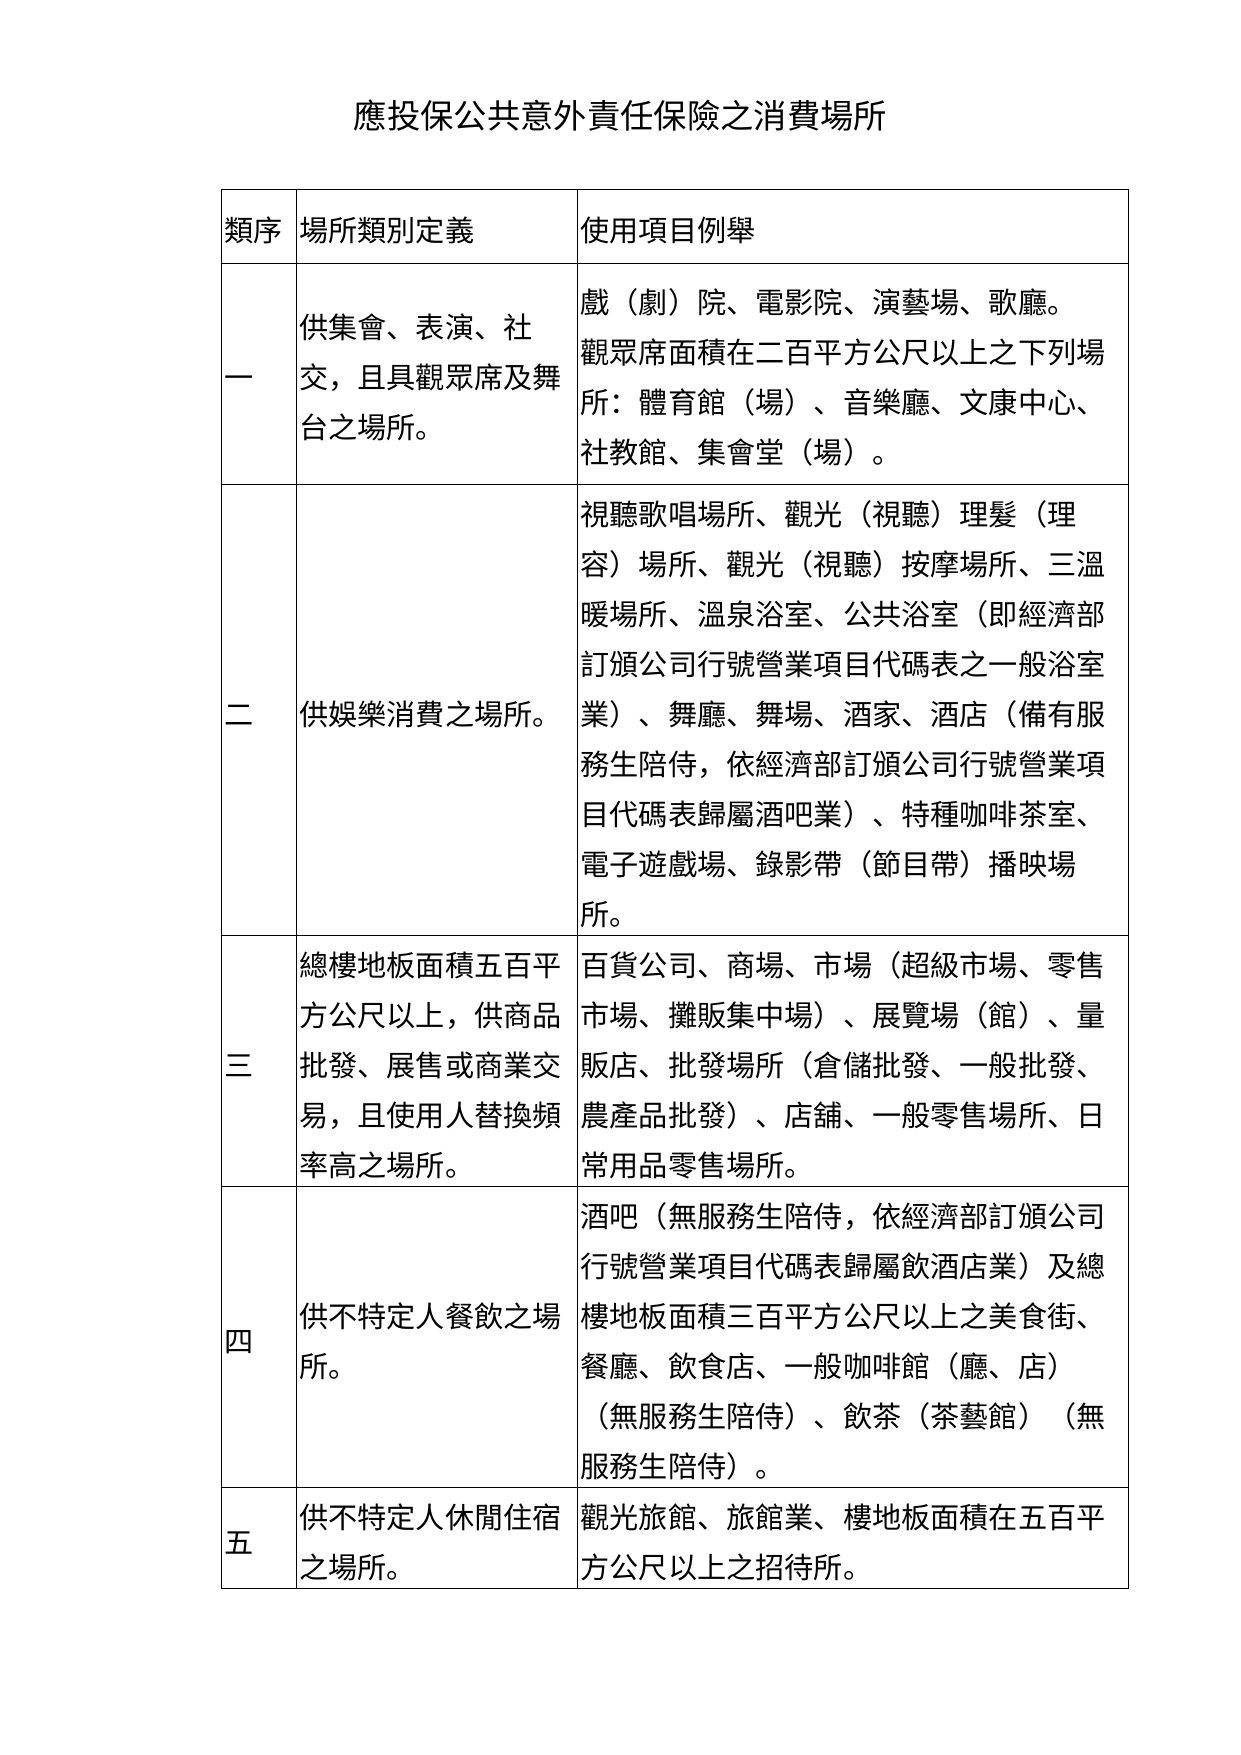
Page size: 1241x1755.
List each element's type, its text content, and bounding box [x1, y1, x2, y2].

table_cell 酒吧（無服務生陪侍，依經濟部訂頒公司行號營業項目代碼表歸屬飲酒店業）及總樓地板面積三百平方公尺以上之美食街、餐廳、飲食店、一般咖啡館（廳、店）（無服務生陪侍）、飲茶（茶藝館）（無服務生陪侍）。 [578, 1187, 1128, 1487]
table_cell 一 [222, 264, 296, 484]
table_cell 四 [222, 1187, 296, 1487]
table_cell 二 [222, 485, 296, 935]
table_cell 供集會、表演、社交，且具觀眾席及舞台之場所。 [297, 264, 577, 484]
table_cell 三 [222, 936, 296, 1186]
table_cell 供娛樂消費之場所。 [297, 485, 577, 935]
table_cell 觀光旅館、旅館業、樓地板面積在五百平方公尺以上之招待所。 [578, 1488, 1128, 1588]
table_cell 供不特定人餐飲之場所。 [297, 1187, 577, 1487]
table_cell 視聽歌唱場所、觀光（視聽）理髮（理容）場所、觀光（視聽）按摩場所、三溫暖場所、溫泉浴室、公共浴室（即經濟部訂頒公司行號營業項目代碼表之一般浴室業）、舞廳、舞場、酒家、酒店（備有服務生陪侍，依經濟部訂頒公司行號營業項目代碼表歸屬酒吧業）、特種咖啡茶室、電子遊戲場、錄影帶（節目帶）播映場所。 [578, 485, 1128, 935]
table_cell 戲（劇）院、電影院、演藝場、歌廳。 觀眾席面積在二百平方公尺以上之下列場所：體育館（場）、音樂廳、文康中心、社教館、集會堂（場）。 [578, 264, 1128, 484]
table_cell 百貨公司、商場、市場（超級市場、零售市場、攤販集中場）、展覽場（館）、量販店、批發場所（倉儲批發、一般批發、農產品批發）、店舖、一般零售場所、日常用品零售場所。 [578, 936, 1128, 1186]
table_cell 五 [222, 1488, 296, 1588]
table_header 使用項目例舉 [578, 190, 1128, 263]
table_header 類序 [222, 190, 296, 263]
text 應投保公共意外責任保險之消費場所 [118, 89, 1122, 139]
table_cell 總樓地板面積五百平方公尺以上，供商品批發、展售或商業交易，且使用人替換頻率高之場所。 [297, 936, 577, 1186]
table_cell 供不特定人休閒住宿之場所。 [297, 1488, 577, 1588]
table_header 場所類別定義 [297, 190, 577, 263]
